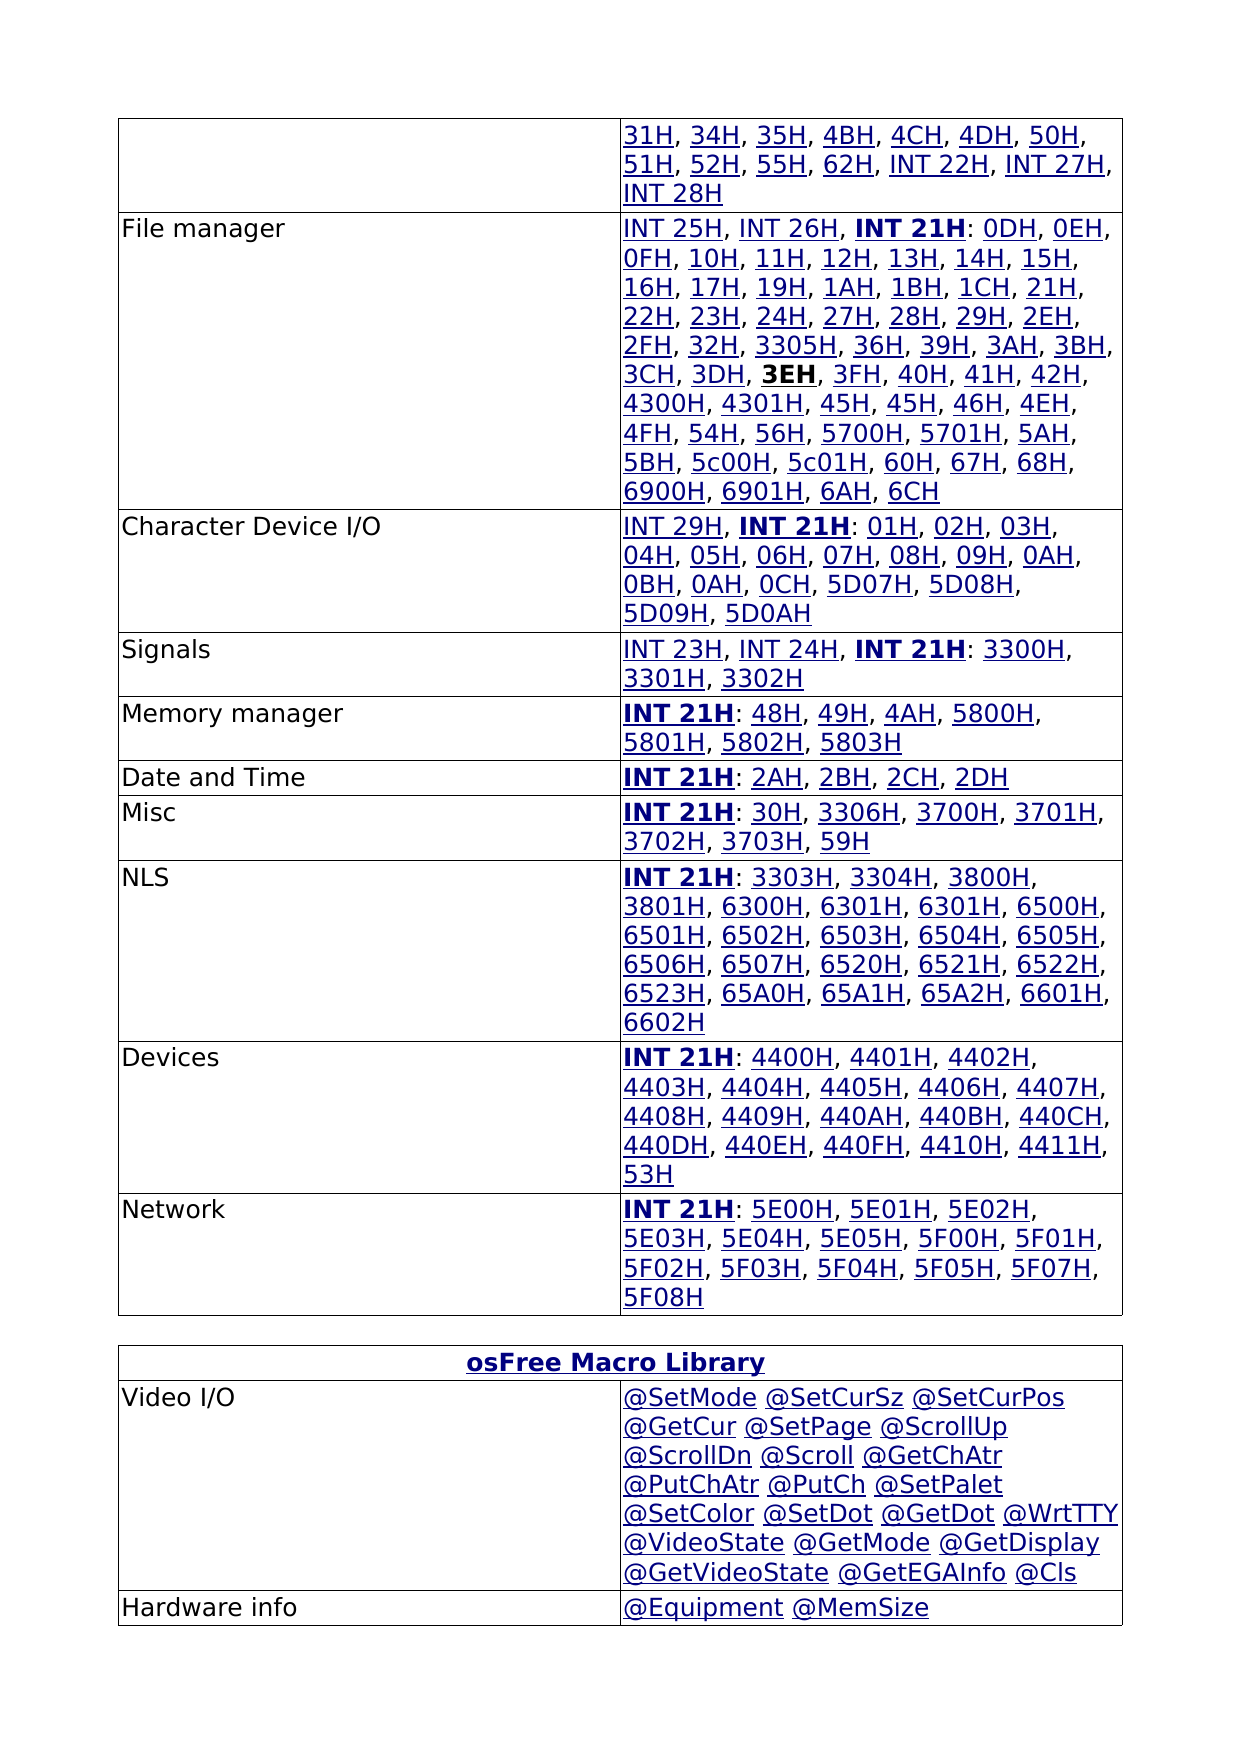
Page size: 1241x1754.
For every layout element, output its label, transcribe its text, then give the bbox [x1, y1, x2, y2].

table_cell INT 21H: 4400H, 4401H, 4402H, 4403H, 4404H, 4405H, 4406H, 4407H, 4408H, 4409H, 440AH, 440BH, 440CH, 440DH, 440EH, 440FH, 4410H, 4411H, 53H [621, 1042, 1122, 1192]
table_cell INT 21H: 48H, 49H, 4AH, 5800H, 5801H, 5802H, 5803H [621, 697, 1122, 760]
table_cell [119, 119, 620, 212]
table_cell Hardware info [119, 1591, 620, 1625]
table_cell NLS [119, 861, 620, 1041]
table_cell @Equipment @MemSize [621, 1591, 1122, 1625]
table_cell INT 21H: 3303H, 3304H, 3800H, 3801H, 6300H, 6301H, 6301H, 6500H, 6501H, 6502H, 6503H, 6504H, 6505H, 6506H, 6507H, 6520H, 6521H, 6522H, 6523H, 65A0H, 65A1H, 65A2H, 6601H, 6602H [621, 861, 1122, 1041]
table_cell Signals [119, 633, 620, 696]
table_cell INT 29H, INT 21H: 01H, 02H, 03H, 04H, 05H, 06H, 07H, 08H, 09H, 0AH, 0BH, 0AH, 0CH, 5D07H, 5D08H, 5D09H, 5D0AH [621, 510, 1122, 632]
table_cell Memory manager [119, 697, 620, 760]
table_cell INT 21H: 2AH, 2BH, 2CH, 2DH [621, 761, 1122, 795]
table_header osFree Macro Library [119, 1346, 1122, 1380]
table_cell File manager [119, 213, 620, 509]
table_cell Devices [119, 1042, 620, 1192]
table_cell INT 25H, INT 26H, INT 21H: 0DH, 0EH, 0FH, 10H, 11H, 12H, 13H, 14H, 15H, 16H, 17H, 19H, 1AH, 1BH, 1CH, 21H, 22H, 23H, 24H, 27H, 28H, 29H, 2EH, 2FH, 32H, 3305H, 36H, 39H, 3AH, 3BH, 3CH, 3DH, 3EH, 3FH, 40H, 41H, 42H, 4300H, 4301H, 45H, 45H, 46H, 4EH, 4FH, 54H, 56H, 5700H, 5701H, 5AH, 5BH, 5c00H, 5c01H, 60H, 67H, 68H, 6900H, 6901H, 6AH, 6CH [621, 213, 1122, 509]
table_cell Date and Time [119, 761, 620, 795]
table_cell INT 21H: 30H, 3306H, 3700H, 3701H, 3702H, 3703H, 59H [621, 796, 1122, 860]
table_cell @SetMode @SetCurSz @SetCurPos @GetCur @SetPage @ScrollUp @ScrollDn @Scroll @GetChAtr @PutChAtr @PutCh @SetPalet @SetColor @SetDot @GetDot @WrtTTY @VideoState @GetMode @GetDisplay @GetVideoState @GetEGAInfo @Cls [621, 1381, 1122, 1590]
table_cell INT 21H: 5E00H, 5E01H, 5E02H, 5E03H, 5E04H, 5E05H, 5F00H, 5F01H, 5F02H, 5F03H, 5F04H, 5F05H, 5F07H, 5F08H [621, 1194, 1122, 1315]
table_cell 31H, 34H, 35H, 4BH, 4CH, 4DH, 50H, 51H, 52H, 55H, 62H, INT 22H, INT 27H, INT 28H [621, 119, 1122, 212]
table_cell Network [119, 1194, 620, 1315]
table_cell INT 23H, INT 24H, INT 21H: 3300H, 3301H, 3302H [621, 633, 1122, 696]
table_cell Character Device I/O [119, 510, 620, 632]
table_cell Misc [119, 796, 620, 860]
table_cell Video I/O [119, 1381, 620, 1590]
